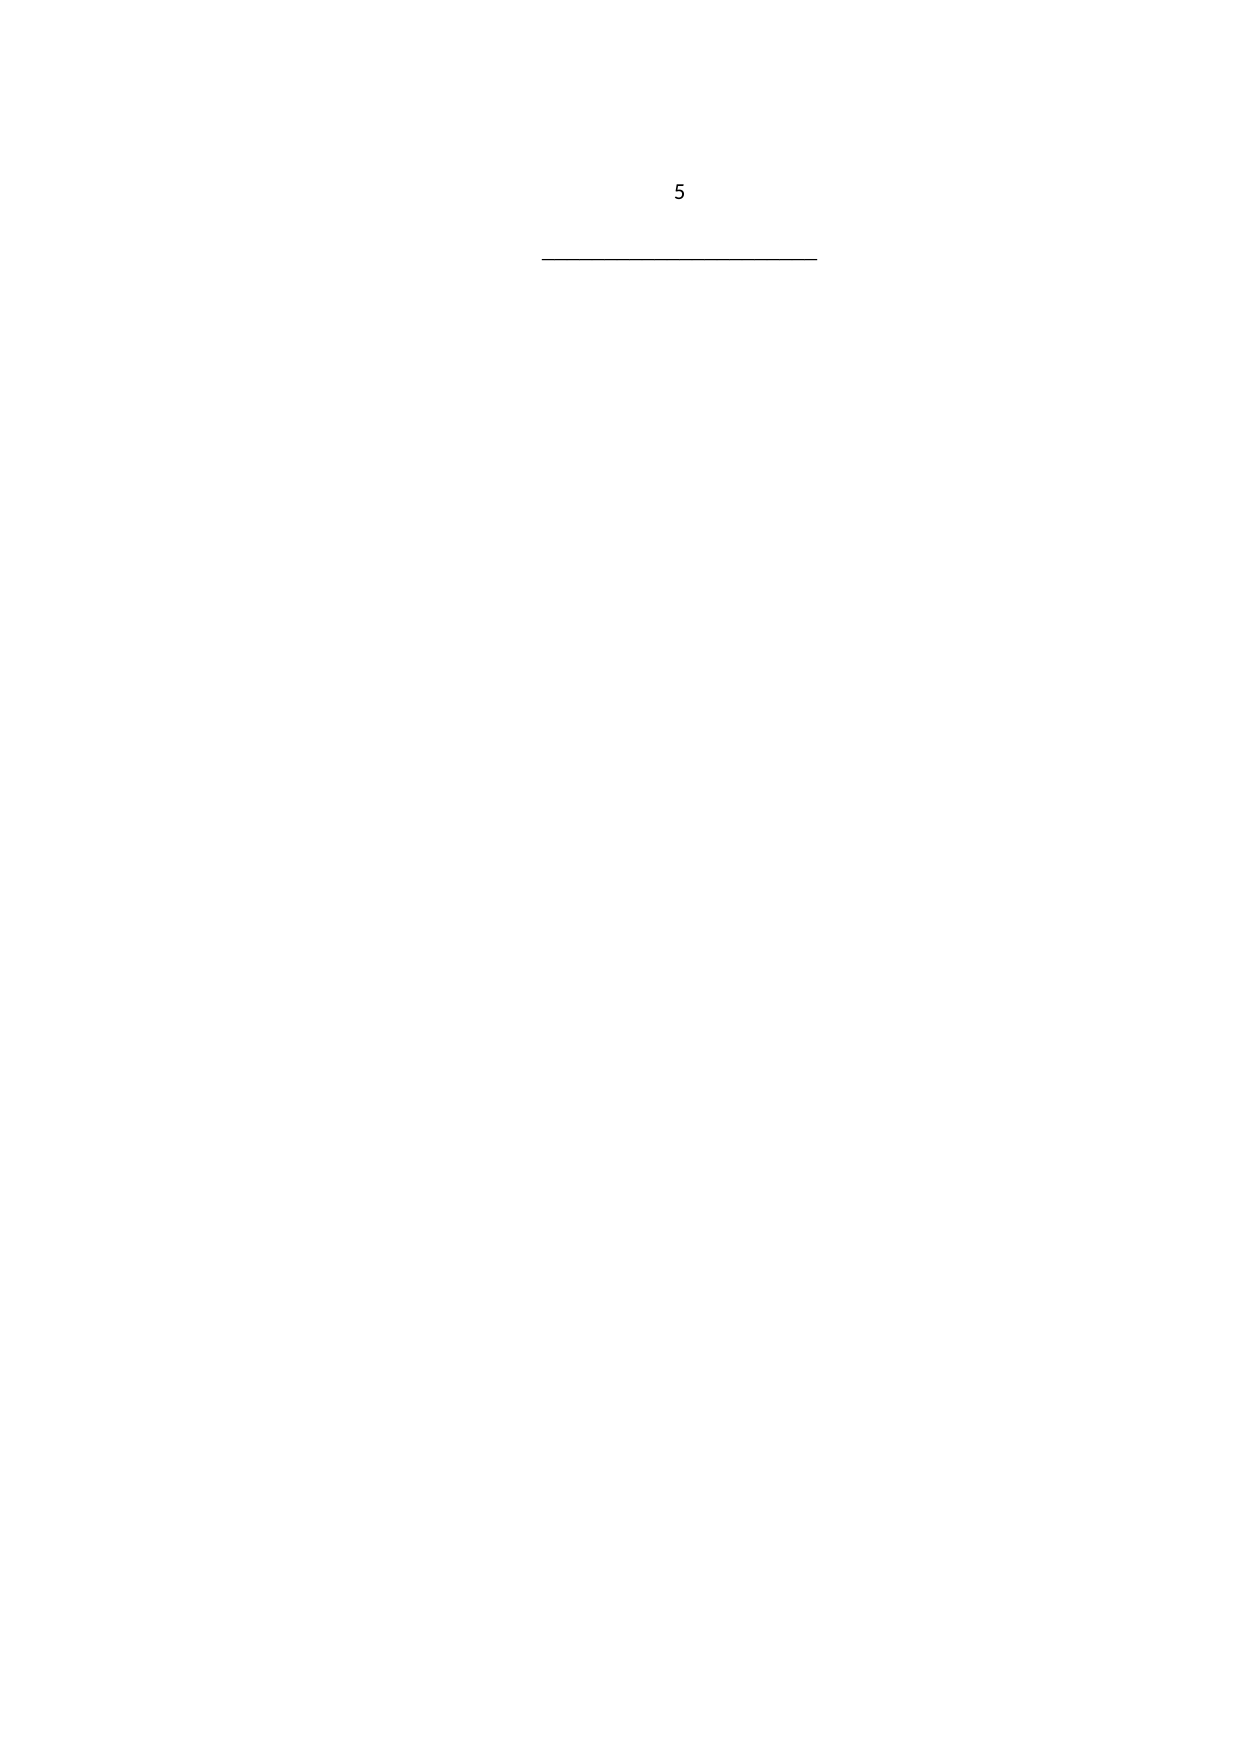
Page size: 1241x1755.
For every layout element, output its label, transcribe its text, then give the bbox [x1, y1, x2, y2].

text ______________________ [177, 234, 1181, 263]
